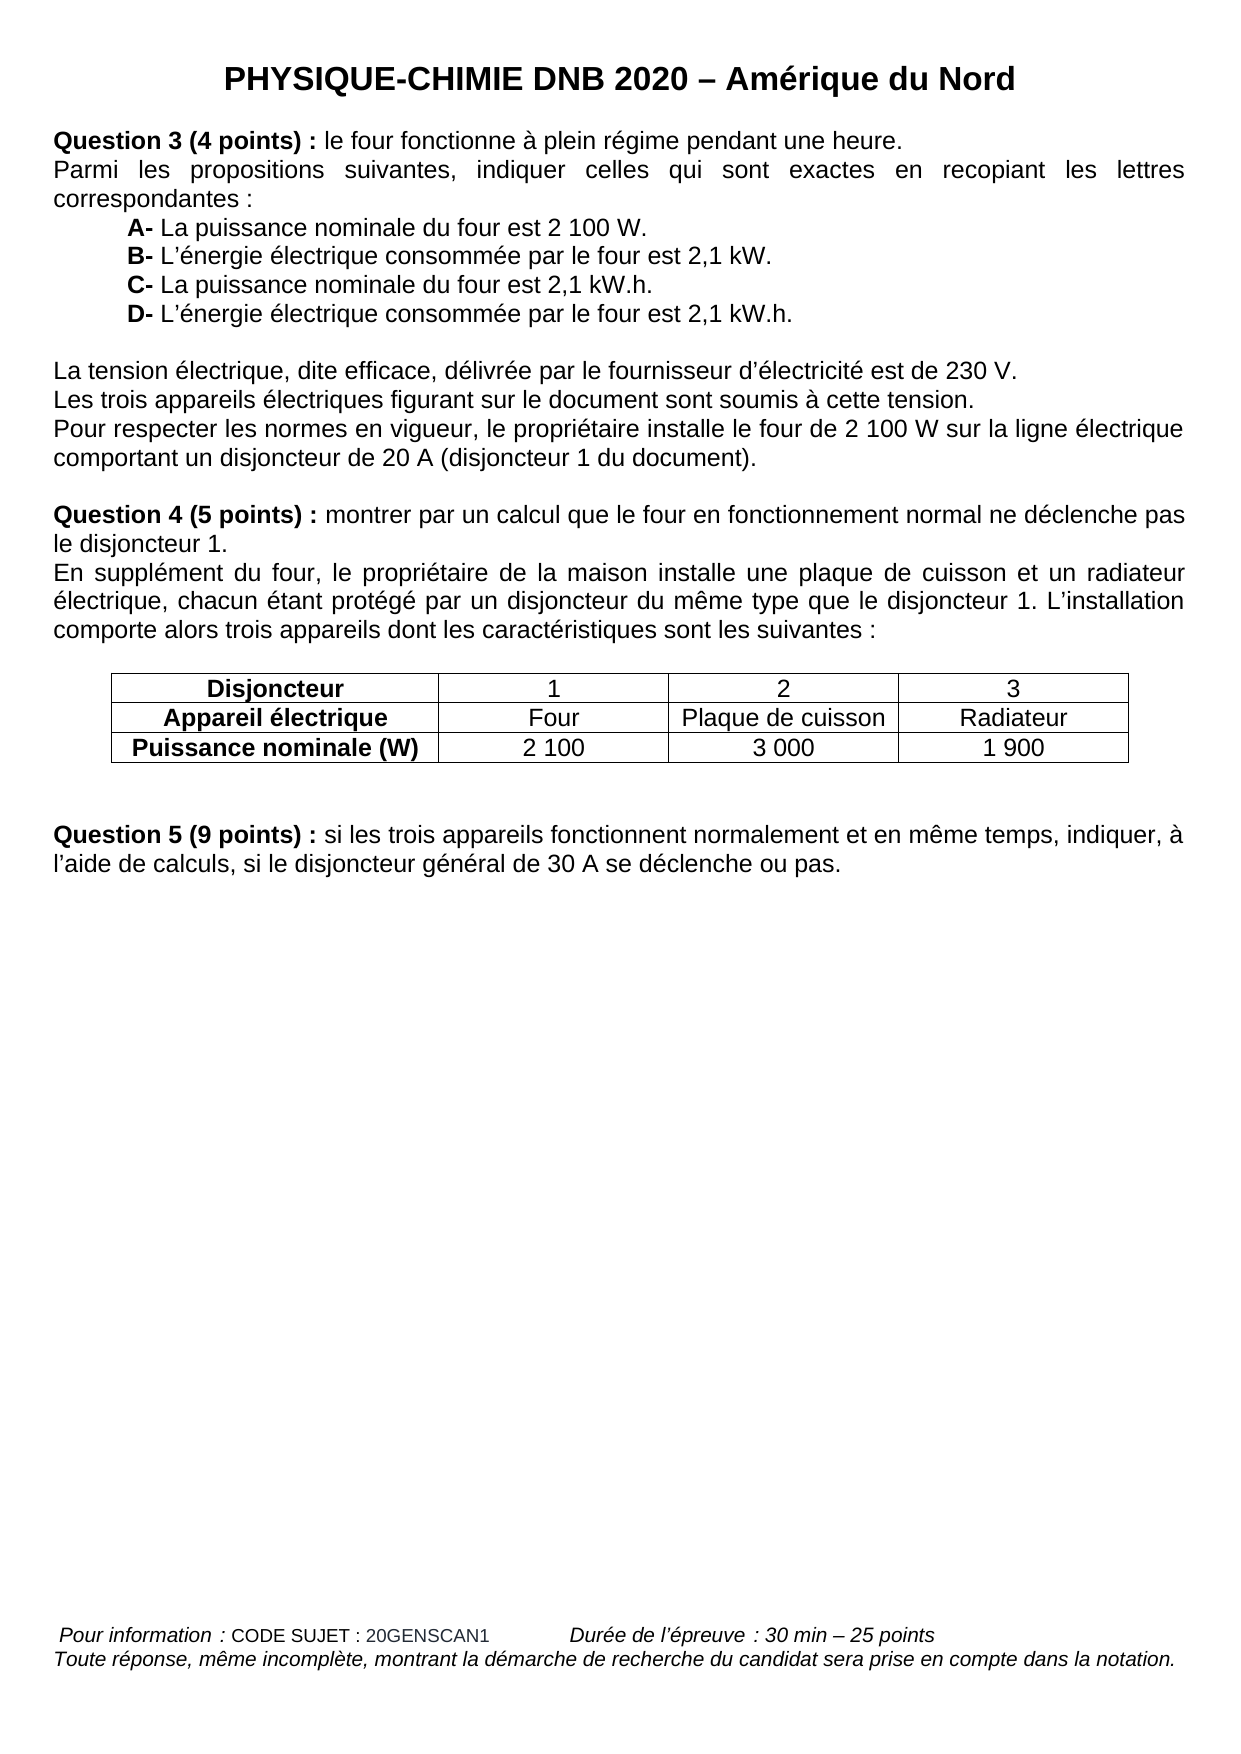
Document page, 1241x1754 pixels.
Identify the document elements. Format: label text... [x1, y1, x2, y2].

table_header 3 [899, 674, 1128, 702]
text B- L’énergie électrique consommée par le four est 2,1 kW. [53, 241, 1187, 270]
text En supplément du four, le propriétaire de la maison installe une plaque de cuisson et un radiateur électrique, chacun étant protégé par un disjoncteur du même type que le disjoncteur 1. L’installation comporte alors trois appareils dont les caractéristiques sont les suivantes : [53, 557, 1187, 644]
text C- La puissance nominale du four est 2,1 kW.h. [53, 270, 1187, 299]
table_cell Appareil électrique [112, 703, 438, 732]
text Parmi les propositions suivantes, indiquer celles qui sont exactes en recopiant les lettres correspondantes : [53, 155, 1187, 212]
table_cell Radiateur [899, 703, 1128, 732]
text Question 3 (4 points) : le four fonctionne à plein régime pendant une heure. [53, 126, 1187, 155]
table_header 1 [439, 674, 668, 702]
table_header Disjoncteur [112, 674, 438, 702]
table_cell Puissance nominale (W) [112, 733, 438, 762]
table_cell 1 900 [899, 733, 1128, 762]
text D- L’énergie électrique consommée par le four est 2,1 kW.h. [53, 299, 1187, 327]
table_cell 3 000 [669, 733, 898, 762]
table_cell Plaque de cuisson [669, 703, 898, 732]
text A- La puissance nominale du four est 2 100 W. [53, 212, 1187, 241]
table_header 2 [669, 674, 898, 702]
text Les trois appareils électriques figurant sur le document sont soumis à cette tension. [53, 385, 1187, 414]
text Pour respecter les normes en vigueur, le propriétaire installe le four de 2 100 W sur la ligne électrique comportant un disjoncteur de 20 A (disjoncteur 1 du document). [53, 414, 1187, 471]
table_cell Four [439, 703, 668, 732]
text La tension électrique, dite efficace, délivrée par le fournisseur d’électricité est de 230 V. [53, 356, 1187, 385]
table_cell 2 100 [439, 733, 668, 762]
text Question 4 (5 points) : montrer par un calcul que le four en fonctionnement normal ne déclenche pas le disjoncteur 1. [53, 500, 1187, 557]
text Question 5 (9 points) : si les trois appareils fonctionnent normalement et en même temps, indiquer, à l’aide de calculs, si le disjoncteur général de 30 A se déclenche ou pas. [53, 820, 1187, 878]
